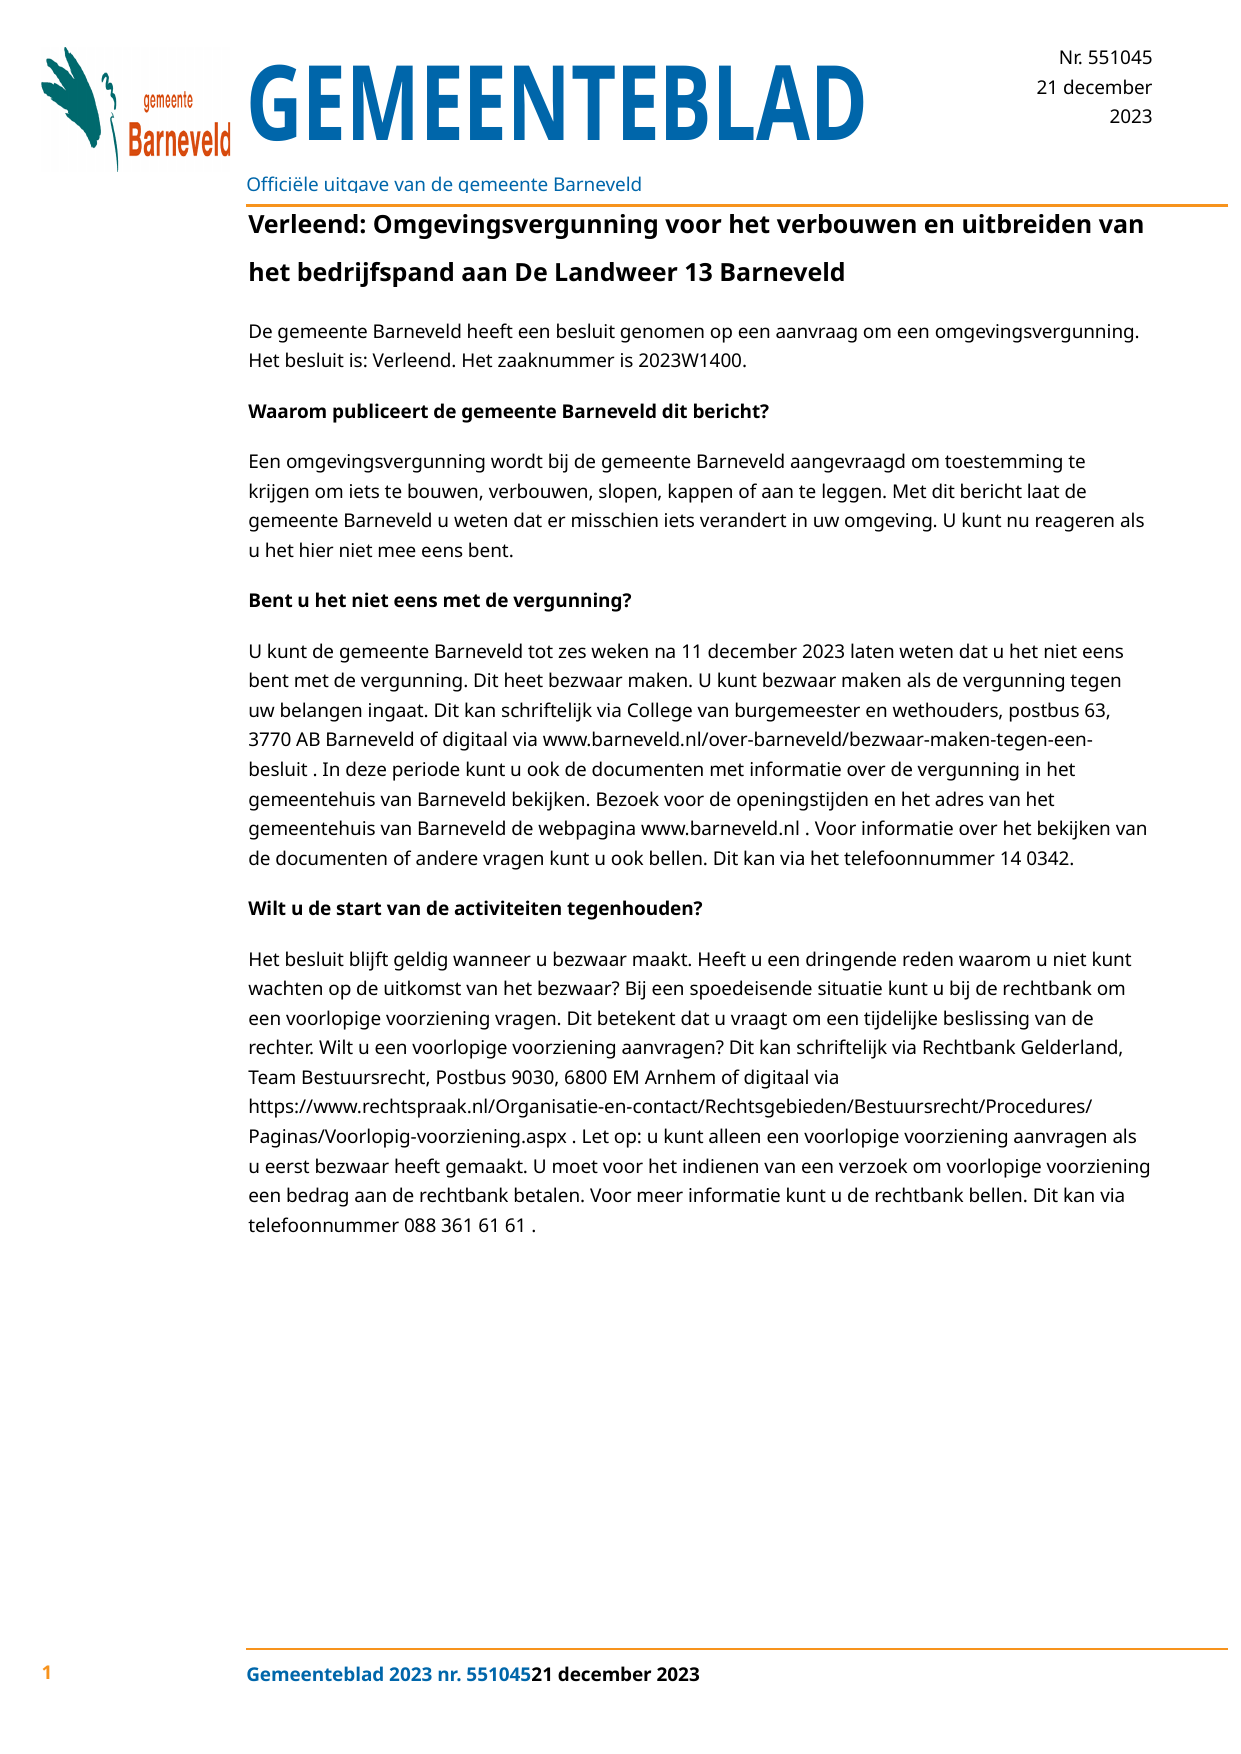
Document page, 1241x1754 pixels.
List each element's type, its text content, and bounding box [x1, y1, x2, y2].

text De gemeente Barneveld heeft een besluit genomen op een aanvraag om een omgevingsvergunning. Het besluit is: Verleend. Het zaaknummer is 2023W1400. [248, 318, 1152, 373]
text U kunt de gemeente Barneveld tot zes weken na 11 december 2023 laten weten dat u het niet eens bent met de vergunning. Dit heet bezwaar maken. U kunt bezwaar maken als de vergunning tegen uw belangen ingaat. Dit kan schriftelijk via College van burgemeester en wethouders, postbus 63, 3770 AB Barneveld of digitaal via www.barneveld.nl/over-barneveld/bezwaar-maken-tegen-een-besluit . In deze periode kunt u ook de documenten met informatie over de vergunning in het gemeentehuis van Barneveld bekijken. Bezoek voor de openingstijden en het adres van het gemeentehuis van Barneveld de webpagina www.barneveld.nl . Voor informatie over het bekijken van de documenten of andere vragen kunt u ook bellen. Dit kan via het telefoonnummer 14 0342. [248, 638, 1152, 871]
text Het besluit blijft geldig wanneer u bezwaar maakt. Heeft u een dringende reden waarom u niet kunt wachten op de uitkomst van het bezwaar? Bij een spoedeisende situatie kunt u bij de rechtbank om een voorlopige voorziening vragen. Dit betekent dat u vraagt om een tijdelijke beslissing van de rechter. Wilt u een voorlopige voorziening aanvragen? Dit kan schriftelijk via Rechtbank Gelderland, Team Bestuursrecht, Postbus 9030, 6800 EM Arnhem of digitaal via https://www.rechtspraak.nl/Organisatie-en-contact/Rechtsgebieden/Bestuursrecht/Procedures/Paginas/Voorlopig-voorziening.aspx . Let op: u kunt alleen een voorlopige voorziening aanvragen als u eerst bezwaar heeft gemaakt. U moet voor het indienen van een verzoek om voorlopige voorziening een bedrag aan de rechtbank betalen. Voor meer informatie kunt u de rechtbank bellen. Dit kan via telefoonnummer 088 361 61 61 . [248, 946, 1152, 1238]
text Waarom publiceert de gemeente Barneveld dit bericht? [248, 398, 1152, 424]
text Een omgevingsvergunning wordt bij de gemeente Barneveld aangevraagd om toestemming te krijgen om iets te bouwen, verbouwen, slopen, kappen of aan te leggen. Met dit bericht laat de gemeente Barneveld u weten dat er misschien iets verandert in uw omgeving. U kunt nu reageren als u het hier niet mee eens bent. [248, 448, 1152, 563]
picture [41, 47, 231, 172]
text Wilt u de start van de activiteiten tegenhouden? [248, 895, 1152, 921]
text Verleend: Omgevingsvergunning voor het verbouwen en uitbreiden van het bedrijfspand aan De Landweer 13 Barneveld [248, 207, 1152, 288]
text Bent u het niet eens met de vergunning? [248, 587, 1152, 613]
